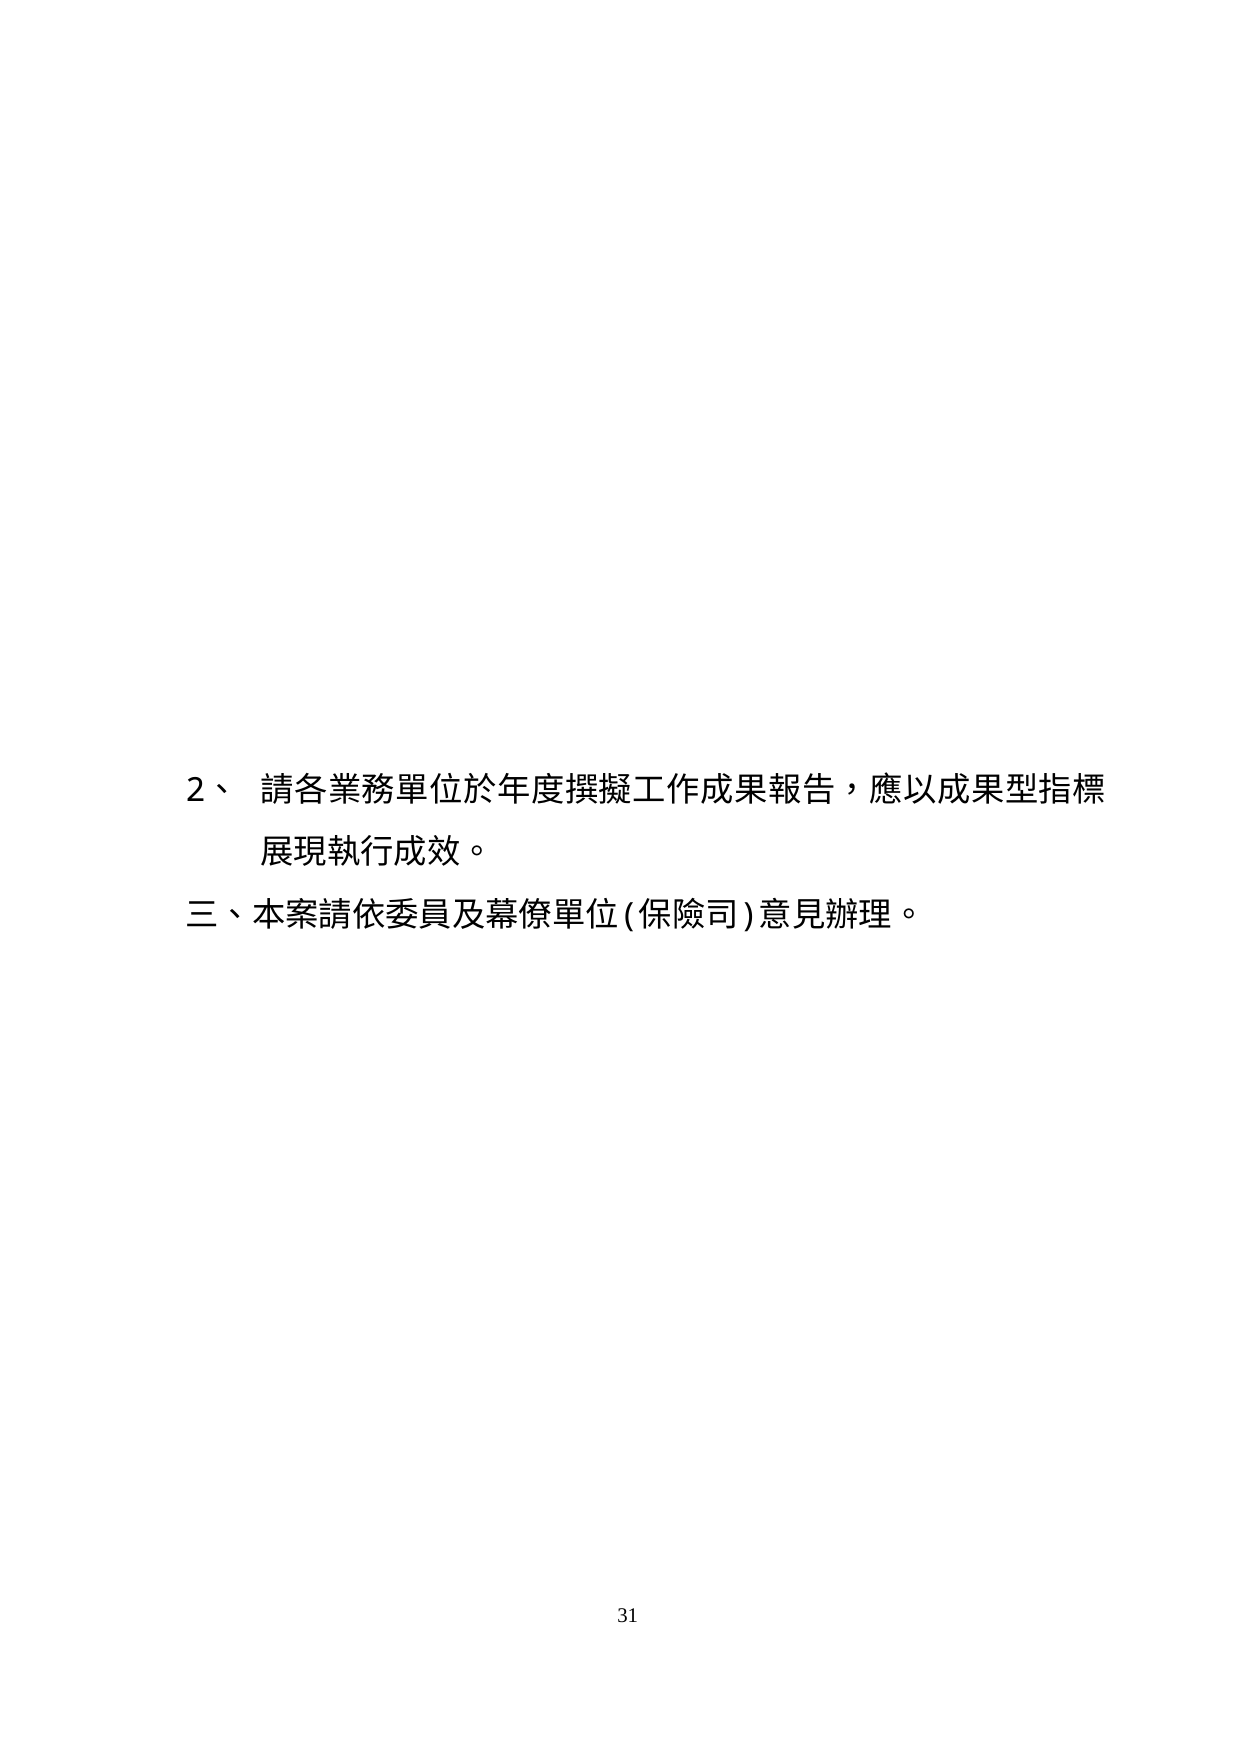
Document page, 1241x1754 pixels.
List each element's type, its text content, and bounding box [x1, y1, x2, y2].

text 三、本案請依委員及幕僚單位(保險司)意見辦理。 [185, 870, 1107, 932]
list 請各業務單位於年度撰擬工作成果報告，應以成果型指標展現執行成效。 [185, 745, 1107, 870]
